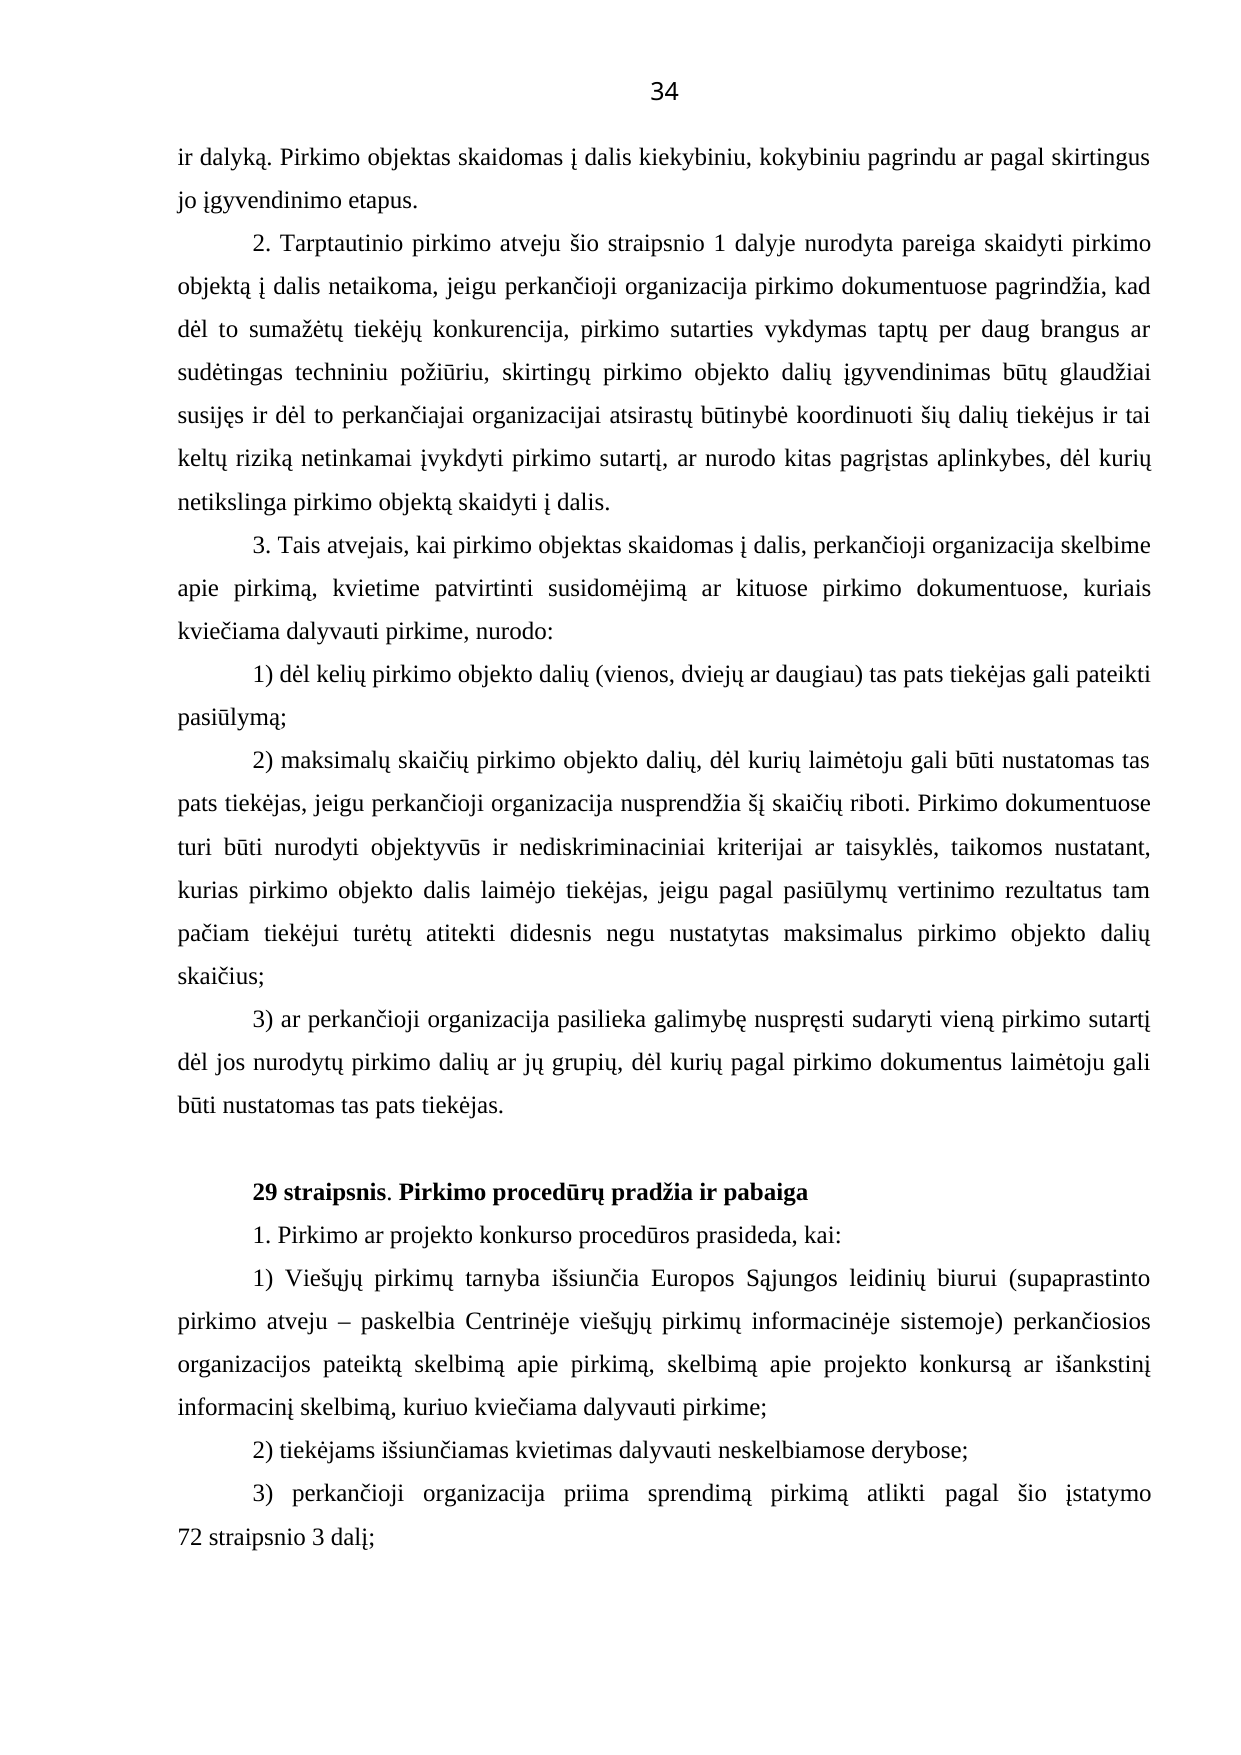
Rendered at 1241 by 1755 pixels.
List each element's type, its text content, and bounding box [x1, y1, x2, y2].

text 1) dėl kelių pirkimo objekto dalių (vienos, dviejų ar daugiau) tas pats tiekėjas gali pateikti pasiūlymą; [177, 659, 1152, 731]
text 2. Tarptautinio pirkimo atveju šio straipsnio 1 dalyje nurodyta pareiga skaidyti pirkimo objektą į dalis netaikoma, jeigu perkančioji organizacija pirkimo dokumentuose pagrindžia, kad dėl to sumažėtų tiekėjų konkurencija, pirkimo sutarties vykdymas taptų per daug brangus ar sudėtingas techniniu požiūriu, skirtingų pirkimo objekto dalių įgyvendinimas būtų glaudžiai susijęs ir dėl to perkančiajai organizacijai atsirastų būtinybė koordinuoti šių dalių tiekėjus ir tai keltų riziką netinkamai įvykdyti pirkimo sutartį, ar nurodo kitas pagrįstas aplinkybes, dėl kurių netikslinga pirkimo objektą skaidyti į dalis. [177, 228, 1152, 515]
text 2) maksimalų skaičių pirkimo objekto dalių, dėl kurių laimėtoju gali būti nustatomas tas pats tiekėjas, jeigu perkančioji organizacija nusprendžia šį skaičių riboti. Pirkimo dokumentuose turi būti nurodyti objektyvūs ir nediskriminaciniai kriterijai ar taisyklės, taikomos nustatant, kurias pirkimo objekto dalis laimėjo tiekėjas, jeigu pagal pasiūlymų vertinimo rezultatus tam pačiam tiekėjui turėtų atitekti didesnis negu nustatytas maksimalus pirkimo objekto dalių skaičius; [177, 745, 1152, 990]
text 2) tiekėjams išsiunčiamas kvietimas dalyvauti neskelbiamose derybose; [177, 1435, 1152, 1464]
text 29 straipsnis. Pirkimo procedūrų pradžia ir pabaiga [177, 1177, 1152, 1205]
text ir dalyką. Pirkimo objektas skaidomas į dalis kiekybiniu, kokybiniu pagrindu ar pagal skirtingus jo įgyvendinimo etapus. [177, 142, 1152, 213]
text 3) perkančioji organizacija priima sprendimą pirkimą atlikti pagal šio įstatymo 72 straipsnio 3 dalį; [177, 1478, 1152, 1550]
text 3. Tais atvejais, kai pirkimo objektas skaidomas į dalis, perkančioji organizacija skelbime apie pirkimą, kvietime patvirtinti susidomėjimą ar kituose pirkimo dokumentuose, kuriais kviečiama dalyvauti pirkime, nurodo: [177, 530, 1152, 645]
text 3) ar perkančioji organizacija pasilieka galimybę nuspręsti sudaryti vieną pirkimo sutartį dėl jos nurodytų pirkimo dalių ar jų grupių, dėl kurių pagal pirkimo dokumentus laimėtoju gali būti nustatomas tas pats tiekėjas. [177, 1004, 1152, 1119]
text 1) Viešųjų pirkimų tarnyba išsiunčia Europos Sąjungos leidinių biurui (supaprastinto pirkimo atveju – paskelbia Centrinėje viešųjų pirkimų informacinėje sistemoje) perkančiosios organizacijos pateiktą skelbimą apie pirkimą, skelbimą apie projekto konkursą ar išankstinį informacinį skelbimą, kuriuo kviečiama dalyvauti pirkime; [177, 1263, 1152, 1421]
text 1. Pirkimo ar projekto konkurso procedūros prasideda, kai: [177, 1220, 1152, 1248]
